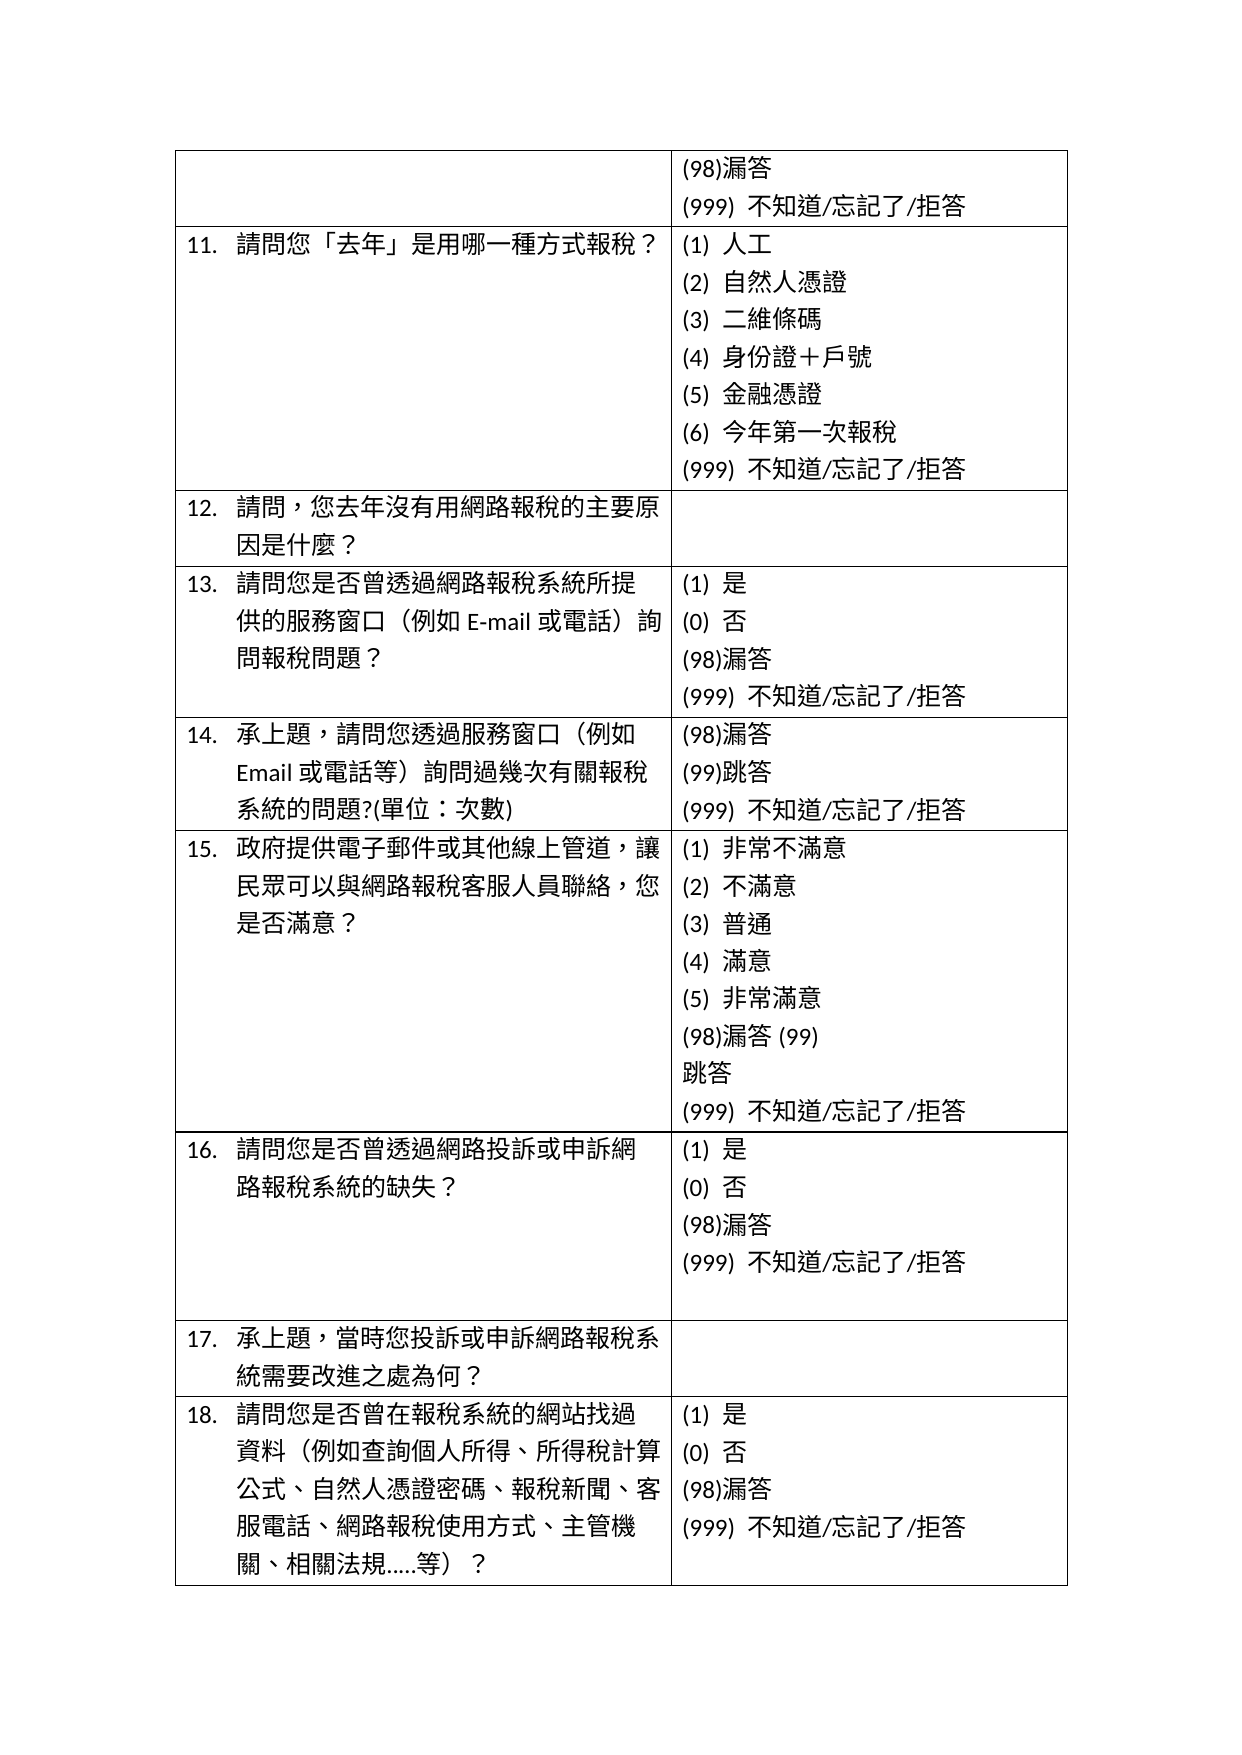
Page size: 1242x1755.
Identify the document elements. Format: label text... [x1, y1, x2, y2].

table_cell [672, 1321, 1067, 1396]
table_header [176, 151, 671, 226]
table_cell (1) 人工 (2) 自然人憑證 (3) 二維條碼 (4) 身份證＋戶號 (5) 金融憑證 (6) 今年第一次報稅 (999) 不知道/忘記了/拒答 [672, 227, 1067, 489]
table_cell (1) 是 (0) 否 (98)漏答 (999) 不知道/忘記了/拒答 [672, 1397, 1067, 1584]
table_cell (1) 是 (0) 否 (98)漏答 (999) 不知道/忘記了/拒答 [672, 567, 1067, 717]
table_header (98)漏答 (999) 不知道/忘記了/拒答 [672, 151, 1067, 226]
table_cell [672, 491, 1067, 566]
table_cell 11. 請問您「去年」是用哪一種方式報稅？ [176, 227, 671, 489]
table_cell 12. 請問，您去年沒有用網路報稅的主要原 因是什麼？ [176, 491, 671, 566]
table_cell 16. 請問您是否曾透過網路投訴或申訴網 路報稅系統的缺失？ [176, 1133, 671, 1320]
table_cell 18. 請問您是否曾在報稅系統的網站找過 資料（例如查詢個人所得、所得稅計算 公式、自然人憑證密碼、報稅新聞、客 服電話、網路報稅使用方式、主管機 關、相關法規..…等）？ [176, 1397, 671, 1584]
table_cell (98)漏答 (99)跳答 (999) 不知道/忘記了/拒答 [672, 718, 1067, 830]
table_cell 13. 請問您是否曾透過網路報稅系統所提 供的服務窗口（例如 E‐mail 或電話）詢 問報稅問題？ [176, 567, 671, 717]
table_cell 15. 政府提供電子郵件或其他線上管道，讓 民眾可以與網路報稅客服人員聯絡，您 是否滿意？ [176, 831, 671, 1131]
table_cell (1) 非常不滿意 (2) 不滿意 (3) 普通 (4) 滿意 (5) 非常滿意 (98)漏答 (99)跳答 (999) 不知道/忘記了/拒答 [672, 831, 1067, 1131]
table_cell 17. 承上題，當時您投訴或申訴網路報稅系 統需要改進之處為何？ [176, 1321, 671, 1396]
table_cell (1) 是 (0) 否 (98)漏答 (999) 不知道/忘記了/拒答 [672, 1133, 1067, 1320]
table_cell 14. 承上題，請問您透過服務窗口（例如 Email 或電話等）詢問過幾次有關報稅 系統的問題?(單位：次數) [176, 718, 671, 830]
